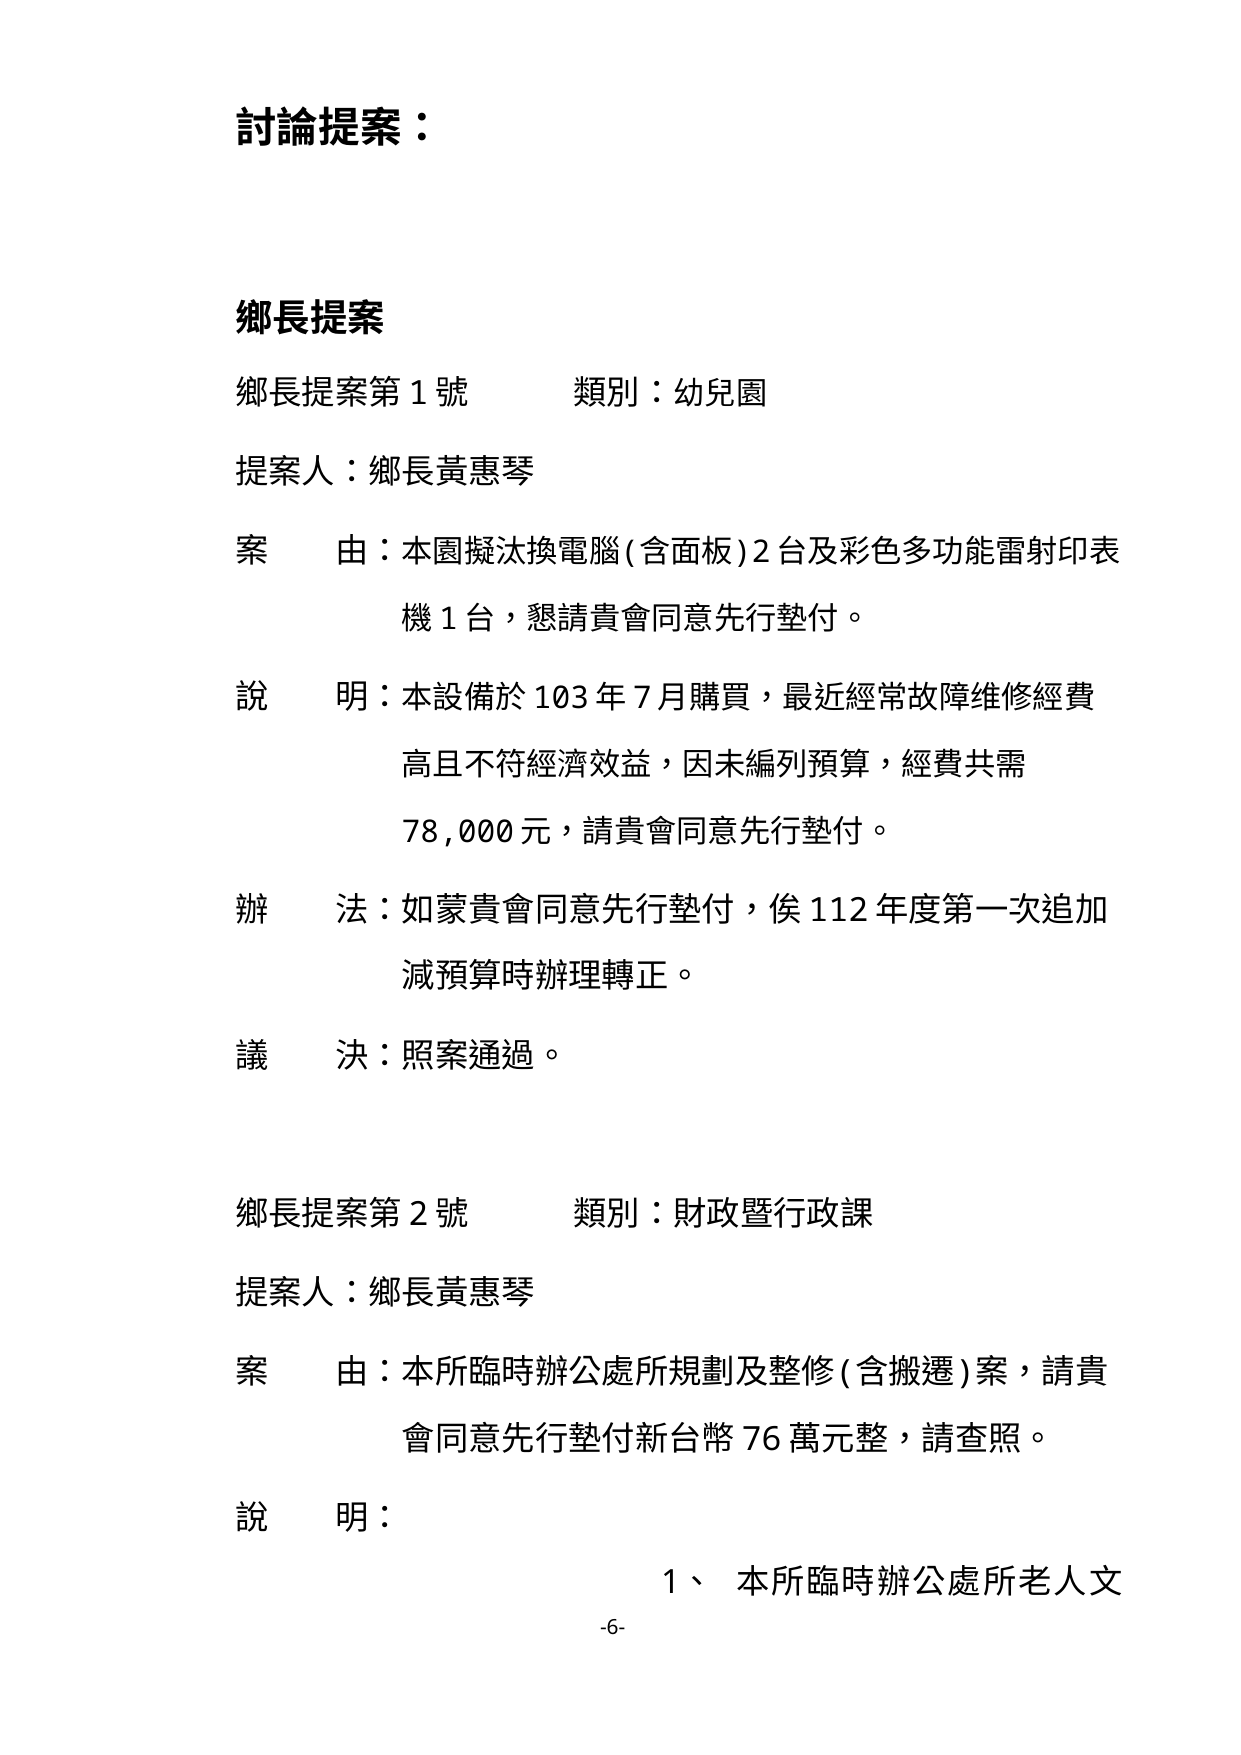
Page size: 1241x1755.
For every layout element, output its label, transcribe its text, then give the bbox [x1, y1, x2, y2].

text 案 由：本所臨時辦公處所規劃及整修(含搬遷)案，請貴會同意先行墊付新台幣76萬元整，請查照。 [235, 1330, 1122, 1464]
text 說 明： [235, 1476, 1122, 1543]
text 案 由：本園擬汰換電腦(含面板)2台及彩色多功能雷射印表機1台，懇請貴會同意先行墊付。 [235, 509, 1122, 643]
list 本所臨時辦公處所老人文 [661, 1555, 1122, 1604]
text 鄉長提案第2號 類別：財政暨行政課 [235, 1172, 1122, 1239]
text 鄉長提案 [235, 278, 1122, 345]
text 提案人：鄉長黃惠琴 [235, 1251, 1122, 1318]
text 鄉長提案第1號 類別：幼兒園 [235, 351, 1122, 418]
text 議 決：照案通過。 [235, 1014, 1122, 1080]
text 辦 法：如蒙貴會同意先行墊付，俟112年度第一次追加減預算時辦理轉正。 [235, 868, 1122, 1001]
text 說 明：本設備於103年7月購買，最近經常故障维修經費高且不符經濟效益，因未編列預算，經費共需78,000元，請貴會同意先行墊付。 [235, 655, 1122, 855]
text 提案人：鄉長黃惠琴 [235, 430, 1122, 497]
text 討論提案： [235, 89, 1122, 155]
